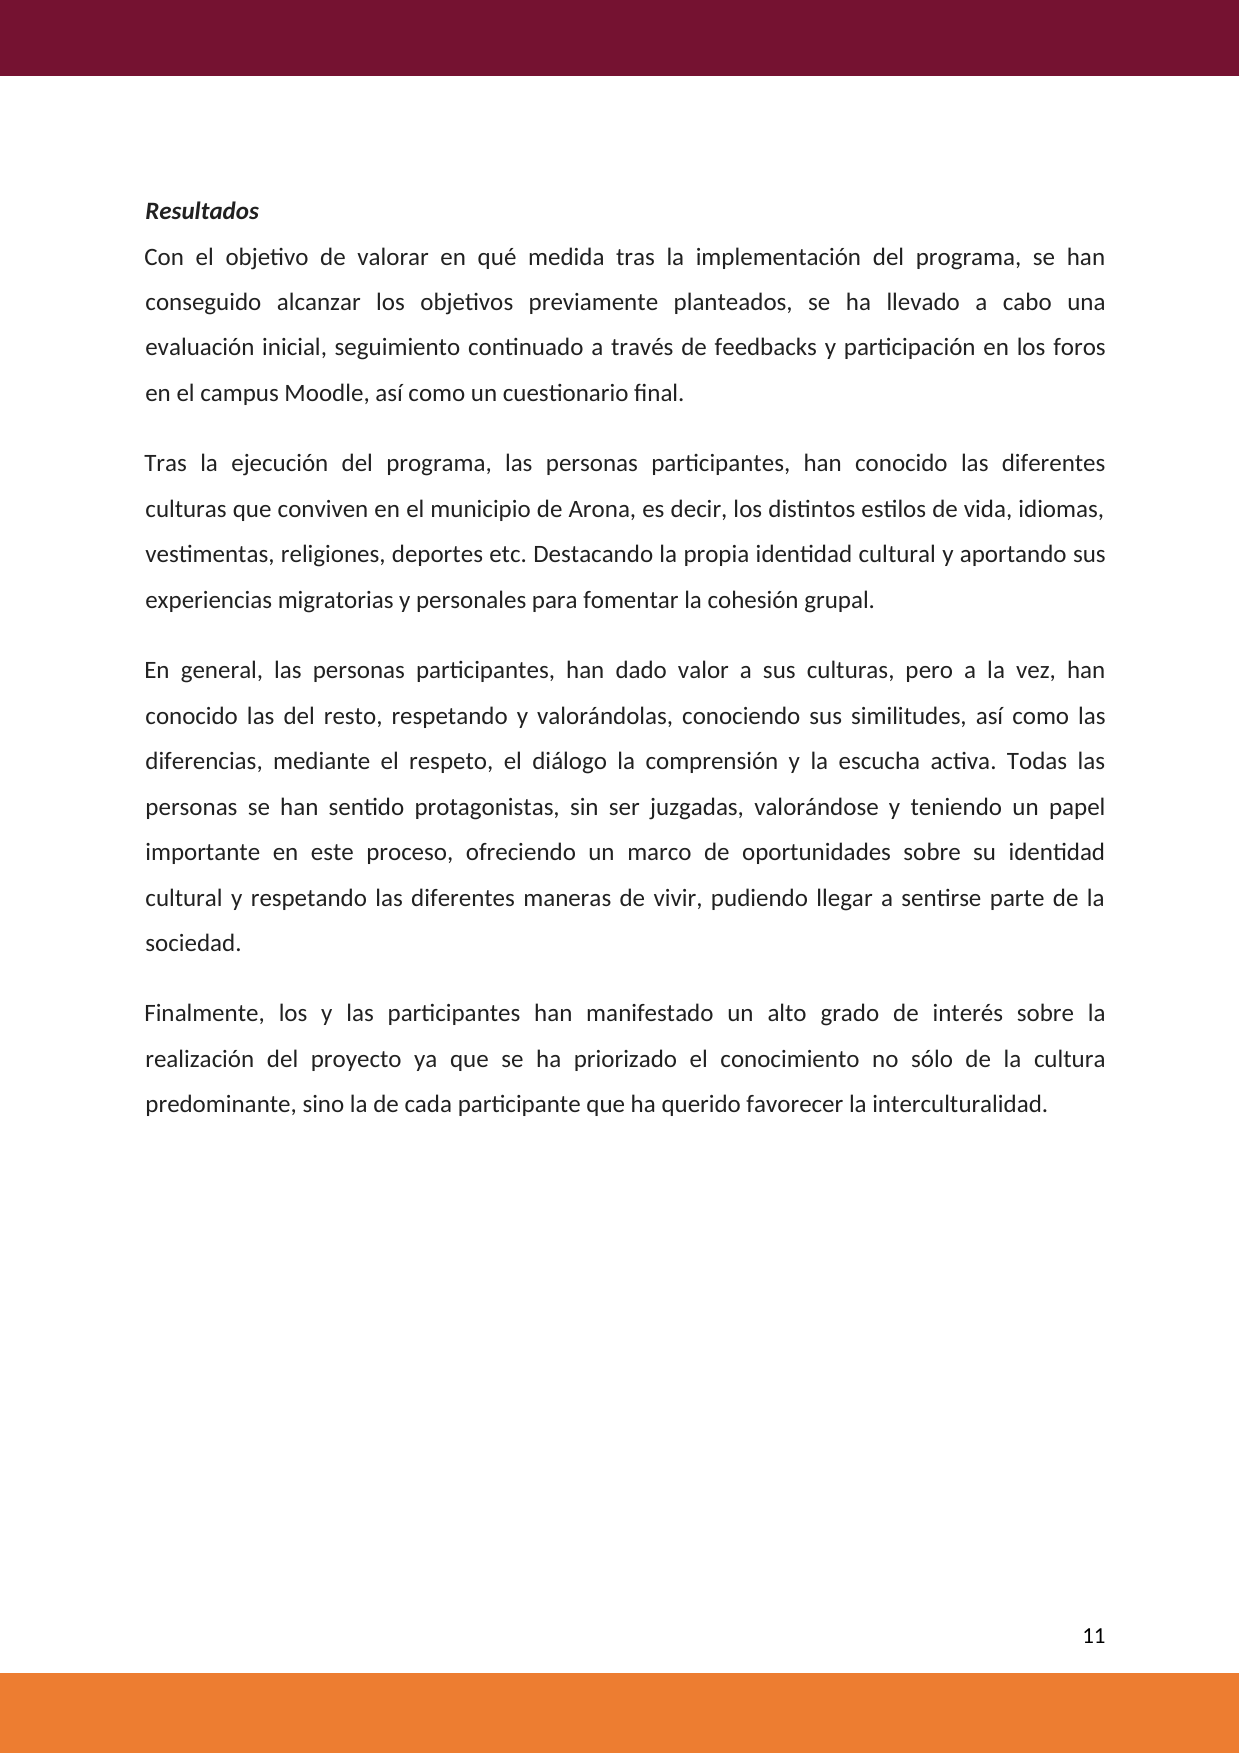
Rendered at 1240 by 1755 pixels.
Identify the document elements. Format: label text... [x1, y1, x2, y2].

subtitle Resultados [145, 195, 1111, 226]
text Con el objetivo de valorar en qué medida tras la implementación del programa, se han conseguido alcanzar los objetivos previamente planteados, se ha llevado a cabo una evaluación inicial, seguimiento continuado a través de feedbacks y participación en los foros en el campus Moodle, así como un cuestionario final. [144, 241, 1107, 407]
text En general, las personas participantes, han dado valor a sus culturas, pero a la vez, han conocido las del resto, respetando y valorándolas, conociendo sus similitudes, así como las diferencias, mediante el respeto, el diálogo la comprensión y la escucha activa. Todas las personas se han sentido protagonistas, sin ser juzgadas, valorándose y teniendo un papel importante en este proceso, ofreciendo un marco de oportunidades sobre su identidad cultural y respetando las diferentes maneras de vivir, pudiendo llegar a sentirse parte de la sociedad. [144, 654, 1107, 958]
text Tras la ejecución del programa, las personas participantes, han conocido las diferentes culturas que conviven en el municipio de Arona, es decir, los distintos estilos de vida, idiomas, vestimentas, religiones, deportes etc. Destacando la propia identidad cultural y aportando sus experiencias migratorias y personales para fomentar la cohesión grupal. [144, 448, 1107, 614]
text Finalmente, los y las participantes han manifestado un alto grado de interés sobre la realización del proyecto ya que se ha priorizado el conocimiento no sólo de la cultura predominante, sino la de cada participante que ha querido favorecer la interculturalidad. [144, 998, 1107, 1119]
